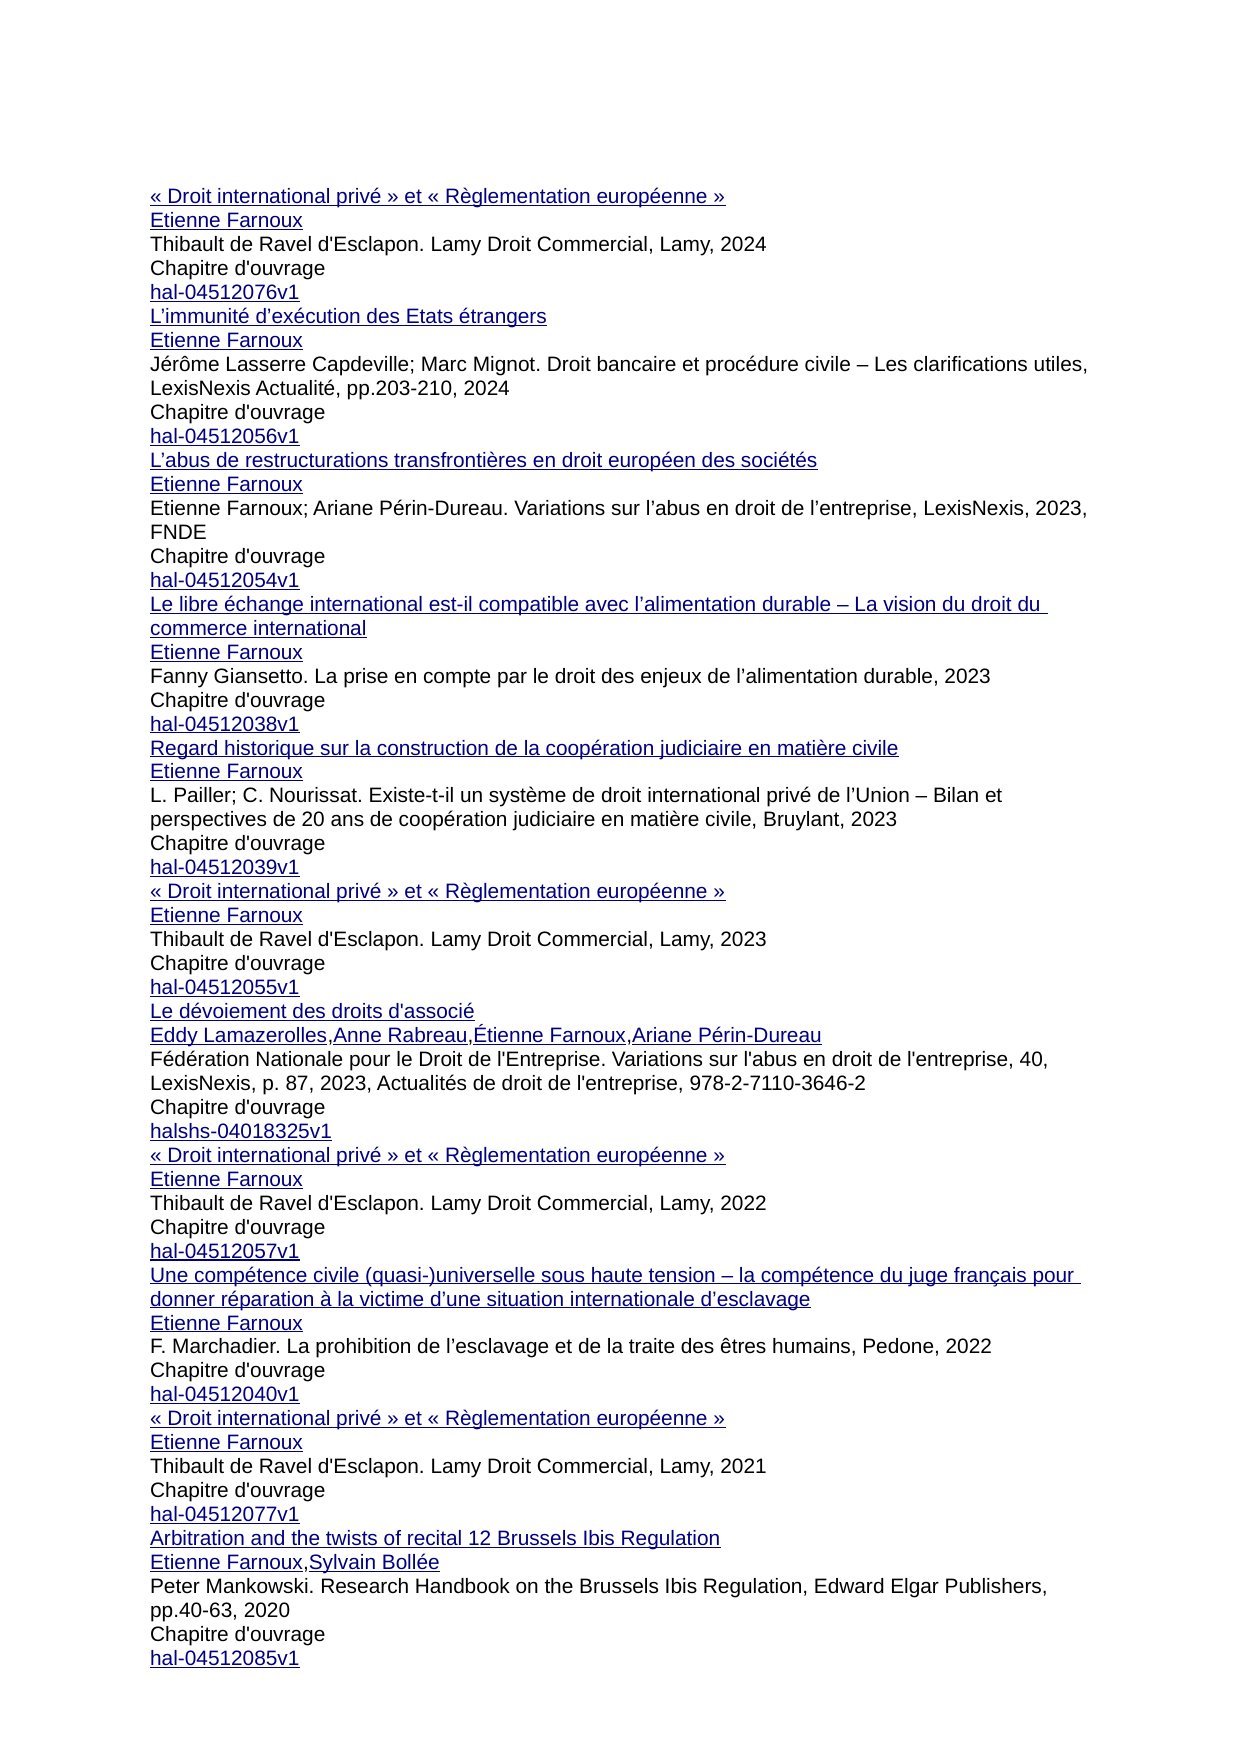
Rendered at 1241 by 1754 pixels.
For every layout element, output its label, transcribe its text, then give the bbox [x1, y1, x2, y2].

table_cell « Droit international privé » et « Règlementation européenne » Etienne Farnoux Thibault de Ravel d'Esclapon. Lamy Droit Commercial, Lamy, 2023 Chapitre d'ouvrage hal-04512055v1 [150, 879, 1090, 999]
table_cell Une compétence civile (quasi-)universelle sous haute tension – la compétence du juge français pour donner réparation à la victime d’une situation internationale d’esclavage Etienne Farnoux F. Marchadier. La prohibition de l’esclavage et de la traite des êtres humains, Pedone, 2022 Chapitre d'ouvrage hal-04512040v1 [150, 1263, 1090, 1406]
table_cell L’abus de restructurations transfrontières en droit européen des sociétés Etienne Farnoux Etienne Farnoux; Ariane Périn-Dureau. Variations sur l’abus en droit de l’entreprise, LexisNexis, 2023, FNDE Chapitre d'ouvrage hal-04512054v1 [150, 448, 1090, 592]
table_cell Regard historique sur la construction de la coopération judiciaire en matière civile Etienne Farnoux L. Pailler; C. Nourissat. Existe-t-il un système de droit international privé de l’Union – Bilan et perspectives de 20 ans de coopération judiciaire en matière civile, Bruylant, 2023 Chapitre d'ouvrage hal-04512039v1 [150, 735, 1090, 879]
table_cell L’immunité d’exécution des Etats étrangers Etienne Farnoux Jérôme Lasserre Capdeville; Marc Mignot. Droit bancaire et procédure civile – Les clarifications utiles, LexisNexis Actualité, pp.203-210, 2024 Chapitre d'ouvrage hal-04512056v1 [150, 304, 1090, 448]
table_header « Droit international privé » et « Règlementation européenne » Etienne Farnoux Thibault de Ravel d'Esclapon. Lamy Droit Commercial, Lamy, 2024 Chapitre d'ouvrage hal-04512076v1 [150, 184, 1090, 304]
table_cell « Droit international privé » et « Règlementation européenne » Etienne Farnoux Thibault de Ravel d'Esclapon. Lamy Droit Commercial, Lamy, 2021 Chapitre d'ouvrage hal-04512077v1 [150, 1406, 1090, 1526]
table_cell Le dévoiement des droits d'associé Eddy Lamazerolles,Anne Rabreau,Étienne Farnoux,Ariane Périn-Dureau Fédération Nationale pour le Droit de l'Entreprise. Variations sur l'abus en droit de l'entreprise, 40, LexisNexis, p. 87, 2023, Actualités de droit de l'entreprise, 978-2-7110-3646-2 Chapitre d'ouvrage halshs-04018325v1 [150, 999, 1090, 1143]
table_cell Le libre échange international est-il compatible avec l’alimentation durable – La vision du droit du commerce international Etienne Farnoux Fanny Giansetto. La prise en compte par le droit des enjeux de l’alimentation durable, 2023 Chapitre d'ouvrage hal-04512038v1 [150, 592, 1090, 735]
table_cell Arbitration and the twists of recital 12 Brussels Ibis Regulation Etienne Farnoux,Sylvain Bollée Peter Mankowski. Research Handbook on the Brussels Ibis Regulation, Edward Elgar Publishers, pp.40-63, 2020 Chapitre d'ouvrage hal-04512085v1 [150, 1526, 1090, 1670]
table_cell « Droit international privé » et « Règlementation européenne » Etienne Farnoux Thibault de Ravel d'Esclapon. Lamy Droit Commercial, Lamy, 2022 Chapitre d'ouvrage hal-04512057v1 [150, 1143, 1090, 1262]
